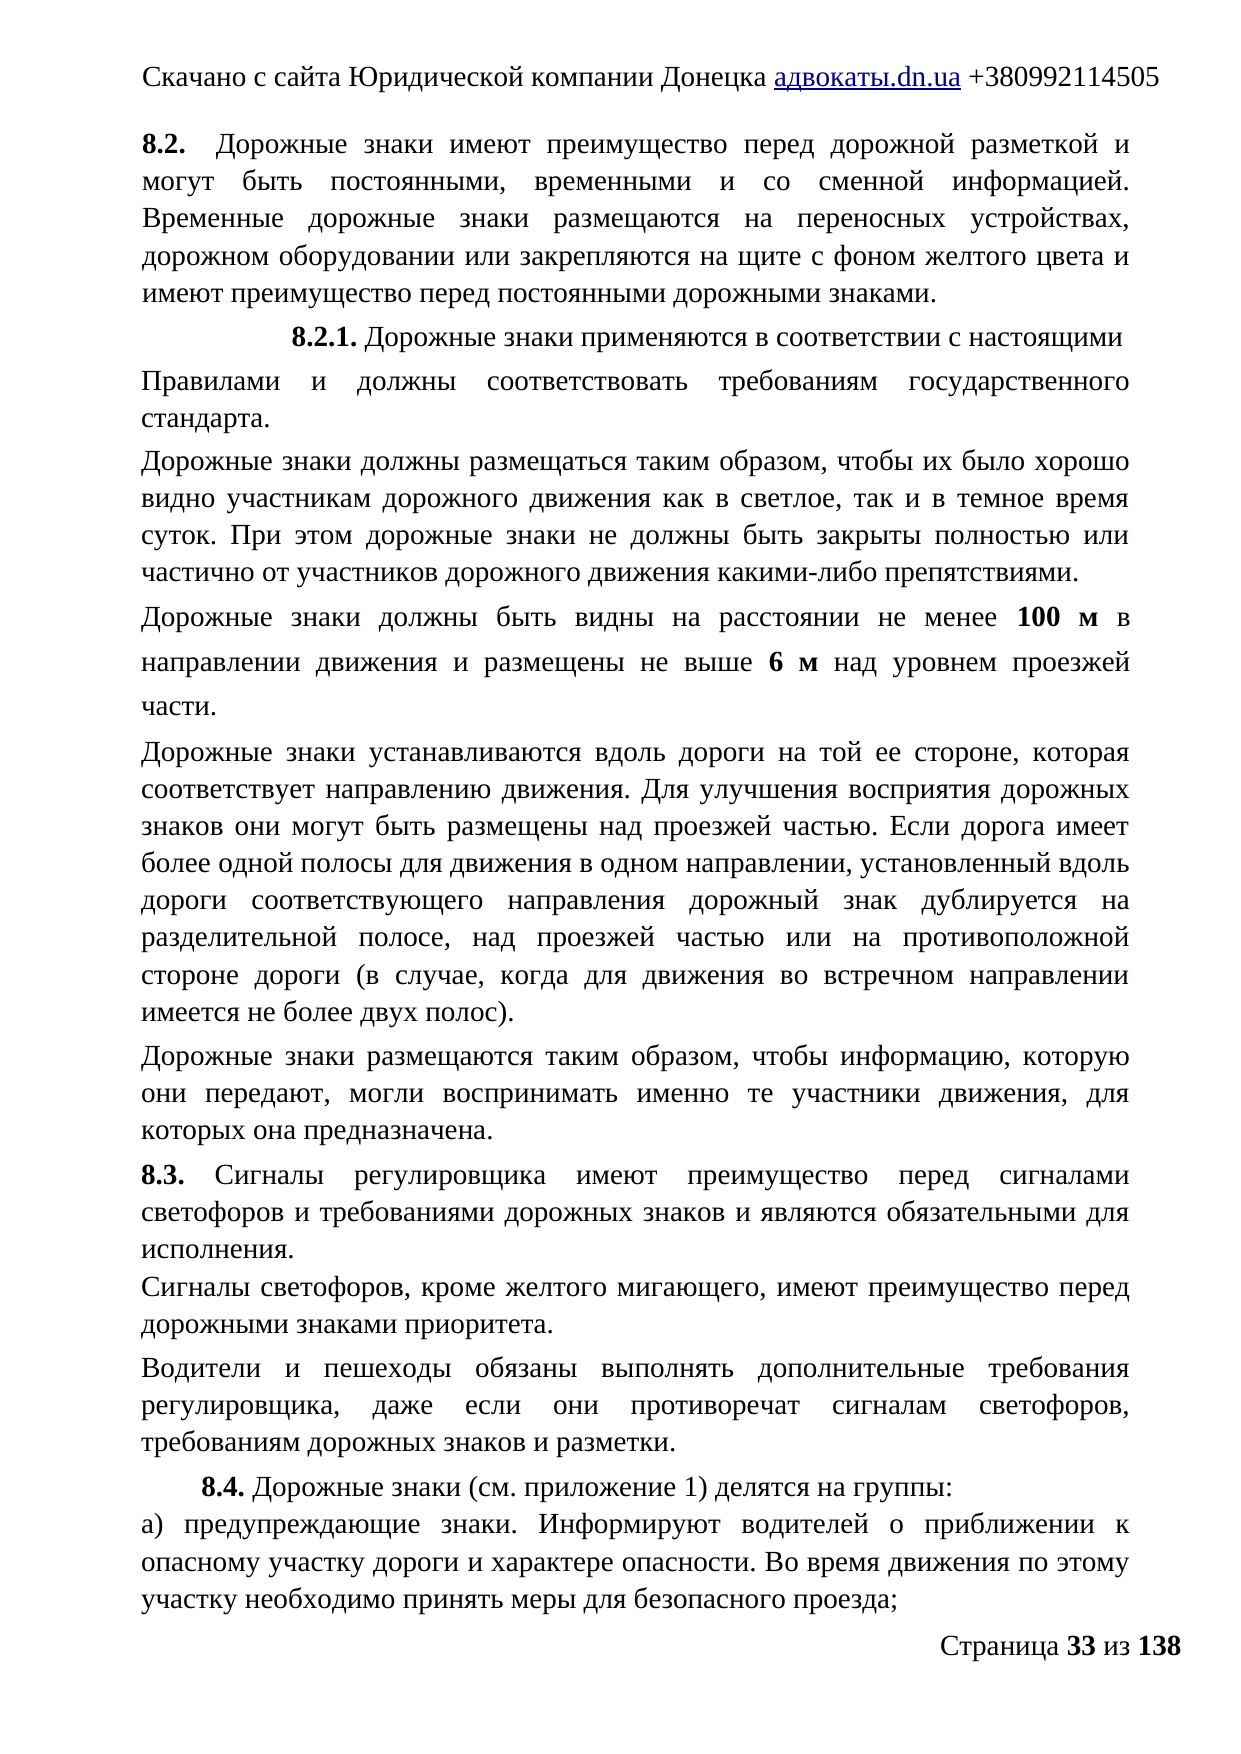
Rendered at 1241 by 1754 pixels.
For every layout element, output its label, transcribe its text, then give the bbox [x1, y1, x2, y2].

text Сигналы светофоров, кроме желтого мигающего, имеют преимущество перед дорожными знаками приоритета. [141, 1269, 1130, 1340]
text Дорожные знаки размещаются таким образом, чтобы информацию, которую они передают, могли воспринимать именно те участники движения, для которых она предназначена. [141, 1038, 1130, 1146]
text Дорожные знаки устанавливаются вдоль дороги на той ее стороне, которая соответствует направлению движения. Для улучшения восприятия дорожных знаков они могут быть размещены над проезжей частью. Если дорога имеет более одной полосы для движения в одном направлении, установленный вдоль дороги соответствующего направления дорожный знак дублируется на разделительной полосе, над проезжей частью или на противоположной стороне дороги (в случае, когда для движения во встречном направлении имеется не более двух полос). [141, 734, 1130, 1027]
list Дорожные знаки имеют преимущество перед дорожной разметкой и могут быть постоянными, временными и со сменной информацией. Временные дорожные знаки размещаются на переносных устройствах, дорожном оборудовании или закрепляются на щите с фоном желтого цвета и имеют преимущество перед постоянными дорожными знаками. [142, 126, 1130, 308]
text 8.2.1. Дорожные знаки применяются в соответствии с настоящими [142, 319, 1130, 352]
text Дорожные знаки должны быть видны на расстоянии не менее 100 м в направлении движения и размещены не выше 6 м над уровнем проезжей части. [141, 599, 1130, 722]
text а) предупреждающие знаки. Информируют водителей о приближении к опасному участку дороги и характере опасности. Во время движения по этому участку необходимо принять меры для безопасного проезда; [141, 1506, 1130, 1614]
text Водители и пешеходы обязаны выполнять дополнительные требования регулировщика, даже если они противоречат сигналам светофоров, требованиям дорожных знаков и разметки. [141, 1350, 1130, 1458]
text 8.3. Сигналы регулировщика имеют преимущество перед сигналами светофоров и требованиями дорожных знаков и являются обязательными для исполнения. [141, 1157, 1130, 1265]
text Правилами и должны соответствовать требованиям государственного стандарта. [141, 363, 1130, 434]
text 8.4. Дорожные знаки (см. приложение 1) делятся на группы: [201, 1469, 1130, 1502]
text Дорожные знаки должны размещаться таким образом, чтобы их было хорошо видно участникам дорожного движения как в светлое, так и в темное время суток. При этом дорожные знаки не должны быть закрыты полностью или частично от участников дорожного движения какими-либо препятствиями. [141, 443, 1130, 588]
